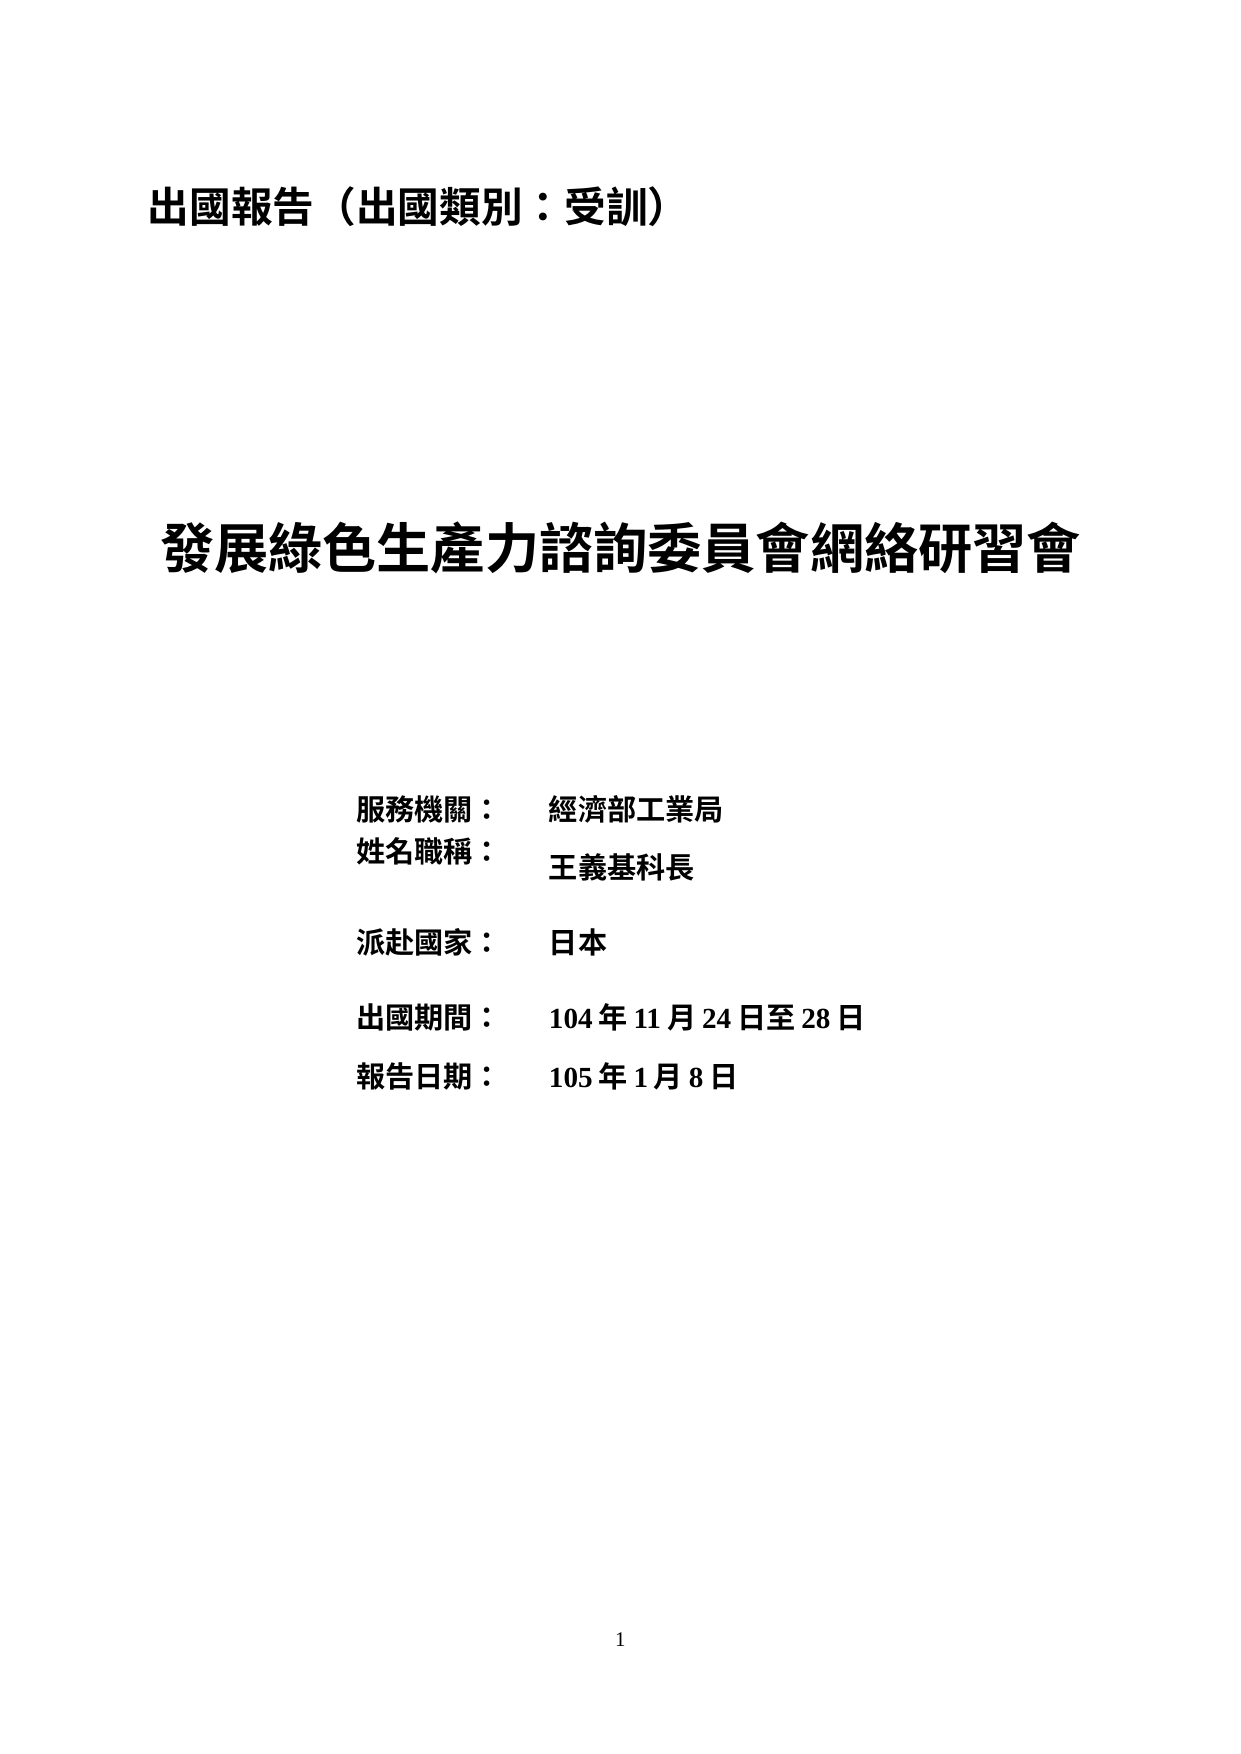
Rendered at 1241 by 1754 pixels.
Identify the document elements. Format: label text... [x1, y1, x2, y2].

table_cell 104年11月24日至28日 [538, 979, 896, 1054]
table_header 經濟部工業局 [538, 786, 896, 829]
table_cell 出國期間： [345, 979, 537, 1054]
text 出國報告（出國類別：受訓） [148, 167, 1092, 242]
table_cell 日本 [538, 904, 896, 979]
table_cell 派赴國家： [345, 904, 537, 979]
table_header 服務機關： [345, 786, 537, 829]
table_cell 姓名職稱： [345, 829, 537, 904]
table_cell 報告日期： [345, 1054, 537, 1096]
table_cell 105年1月8日 [538, 1054, 896, 1096]
text 發展綠色生產力諮詢委員會網絡研習會 [148, 505, 1092, 584]
table_cell 王義基科長 [538, 829, 896, 904]
